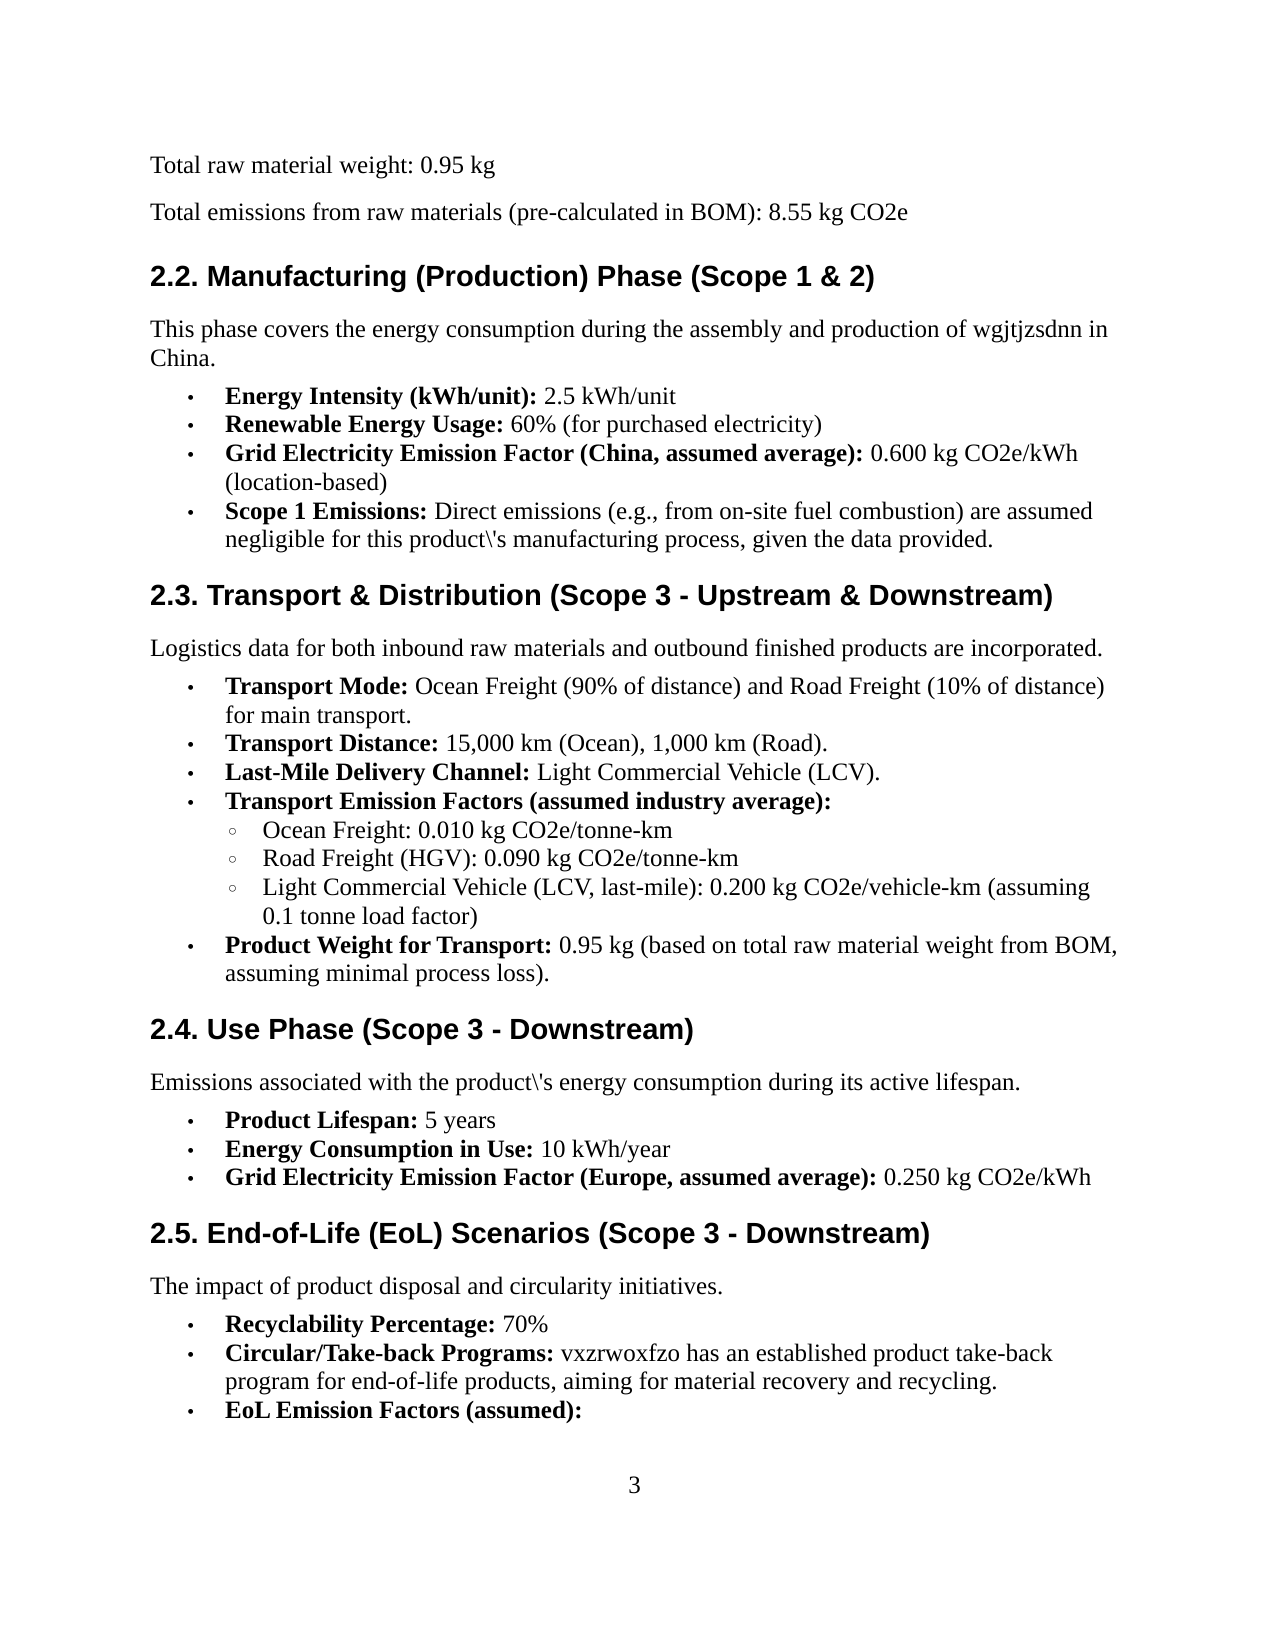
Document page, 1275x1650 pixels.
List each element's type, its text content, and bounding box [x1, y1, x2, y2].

subtitle 2.2. Manufacturing (Production) Phase (Scope 1 & 2) [150, 259, 1125, 293]
list Product Lifespan: 5 years [187, 1105, 1125, 1134]
list Ocean Freight: 0.010 kg CO2e/tonne-km [225, 815, 1125, 843]
list Grid Electricity Emission Factor (Europe, assumed average): 0.250 kg CO2e/kWh [187, 1162, 1125, 1191]
text This phase covers the energy consumption during the assembly and production of wgjtjzsdnn in China. [150, 314, 1125, 372]
list Light Commercial Vehicle (LCV, last-mile): 0.200 kg CO2e/vehicle-km (assuming 0.1 tonne load factor) [225, 872, 1125, 930]
list Product Weight for Transport: 0.95 kg (based on total raw material weight from BOM, assuming minimal process loss). [187, 930, 1125, 987]
list Last-Mile Delivery Channel: Light Commercial Vehicle (LCV). [187, 757, 1125, 786]
text Logistics data for both inbound raw materials and outbound finished products are incorporated. [150, 633, 1125, 662]
list Recyclability Percentage: 70% [187, 1309, 1125, 1338]
list Transport Mode: Ocean Freight (90% of distance) and Road Freight (10% of distance) for main transport. [187, 671, 1125, 728]
subtitle 2.3. Transport & Distribution (Scope 3 - Upstream & Downstream) [150, 578, 1125, 612]
list EoL Emission Factors (assumed): [187, 1395, 1125, 1424]
subtitle 2.4. Use Phase (Scope 3 - Downstream) [150, 1012, 1125, 1046]
list Circular/Take-back Programs: vxzrwoxfzo has an established product take-back program for end-of-life products, aiming for material recovery and recycling. [187, 1338, 1125, 1395]
list Energy Intensity (kWh/unit): 2.5 kWh/unit [187, 381, 1125, 409]
list Scope 1 Emissions: Direct emissions (e.g., from on-site fuel combustion) are assumed negligible for this product\'s manufacturing process, given the data provided. [187, 496, 1125, 553]
list Road Freight (HGV): 0.090 kg CO2e/tonne-km [225, 843, 1125, 872]
list Grid Electricity Emission Factor (China, assumed average): 0.600 kg CO2e/kWh (location-based) [187, 438, 1125, 496]
text Total raw material weight: 0.95 kg [150, 150, 1125, 179]
list Renewable Energy Usage: 60% (for purchased electricity) [187, 409, 1125, 438]
list Energy Consumption in Use: 10 kWh/year [187, 1134, 1125, 1162]
list Transport Distance: 15,000 km (Ocean), 1,000 km (Road). [187, 728, 1125, 757]
text Emissions associated with the product\'s energy consumption during its active lifespan. [150, 1067, 1125, 1096]
list Transport Emission Factors (assumed industry average): [187, 786, 1125, 815]
text The impact of product disposal and circularity initiatives. [150, 1271, 1125, 1300]
text Total emissions from raw materials (pre-calculated in BOM): 8.55 kg CO2e [150, 197, 1125, 225]
subtitle 2.5. End-of-Life (EoL) Scenarios (Scope 3 - Downstream) [150, 1216, 1125, 1250]
